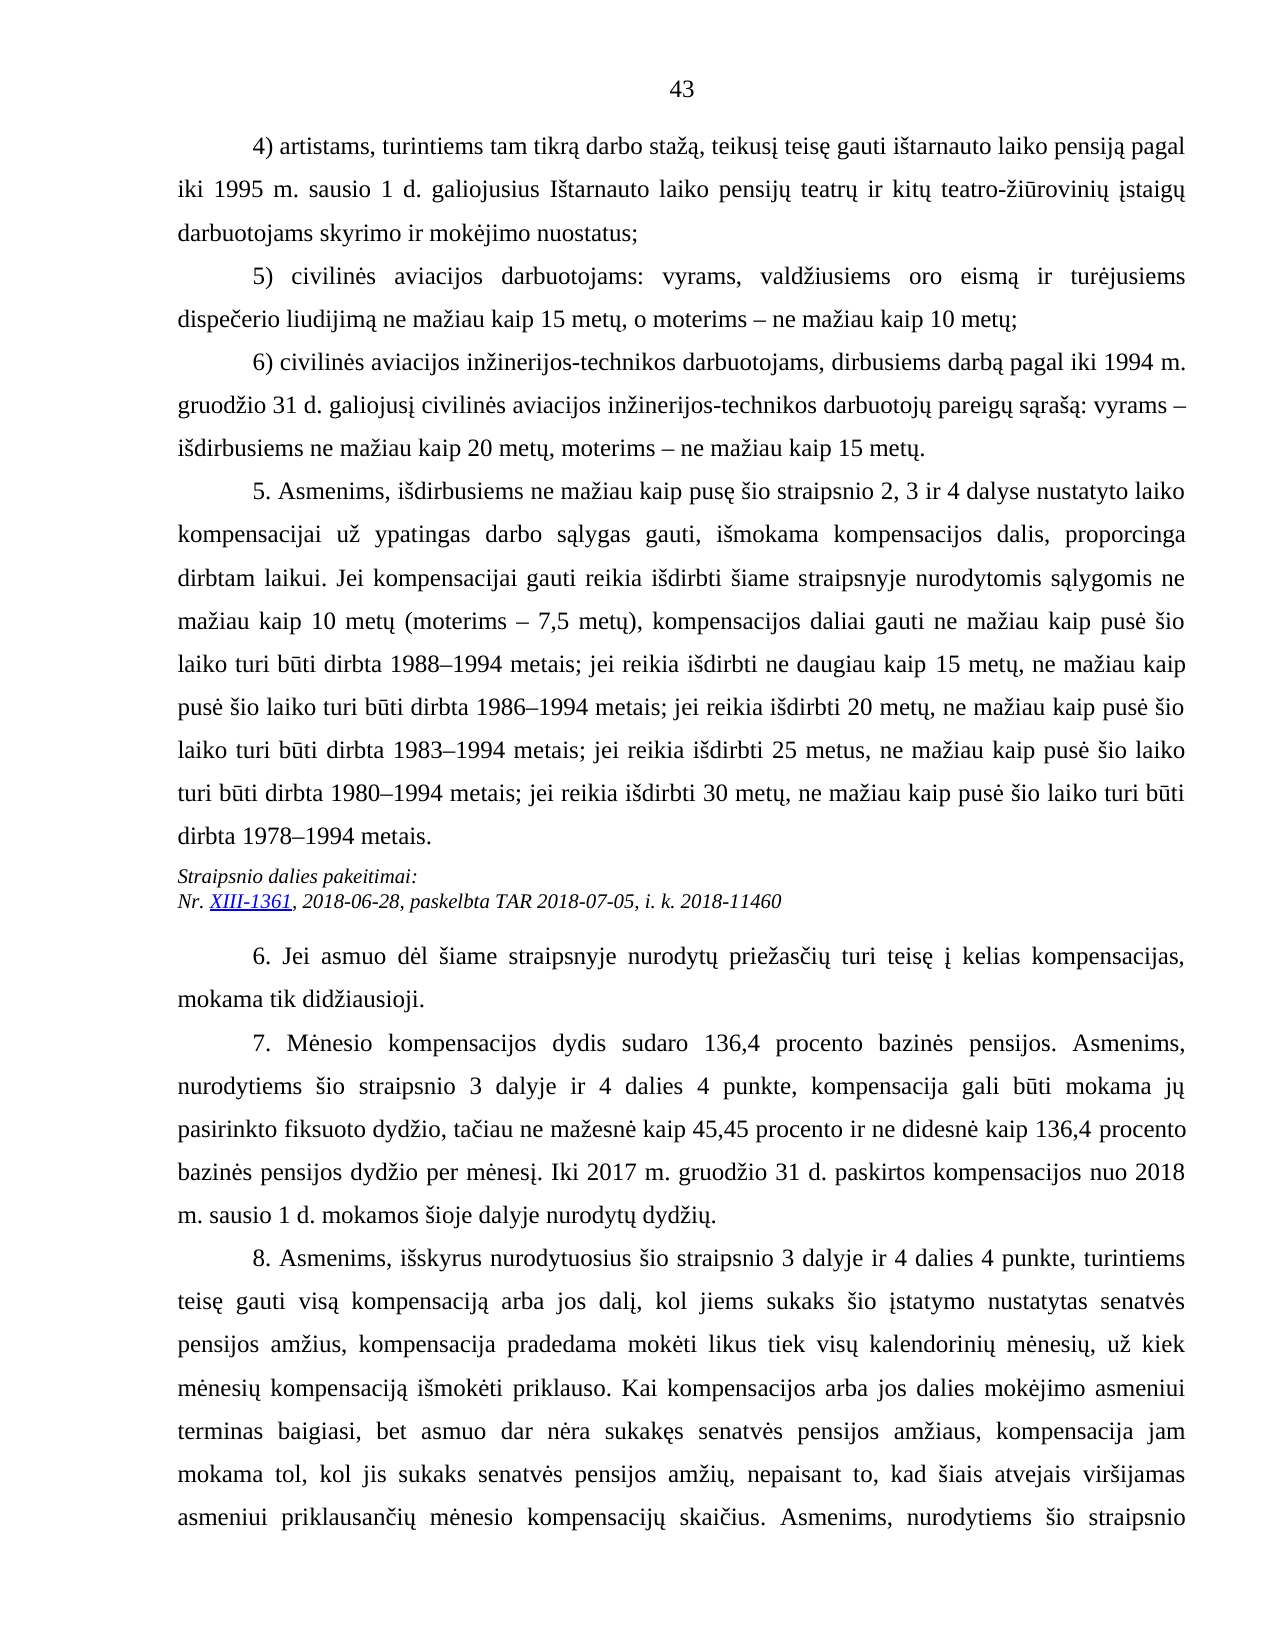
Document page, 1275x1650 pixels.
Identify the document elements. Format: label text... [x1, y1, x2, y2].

text 6) civilinės aviacijos inžinerijos-technikos darbuotojams, dirbusiems darbą pagal iki 1994 m. gruodžio 31 d. galiojusį civilinės aviacijos inžinerijos-technikos darbuotojų pareigų sąrašą: vyrams – išdirbusiems ne mažiau kaip 20 metų, moterims – ne mažiau kaip 15 metų. [177, 347, 1186, 462]
text 6. Jei asmuo dėl šiame straipsnyje nurodytų priežasčių turi teisę į kelias kompensacijas, mokama tik didžiausioji. [177, 941, 1186, 1013]
text 7. Mėnesio kompensacijos dydis sudaro 136,4 procento bazinės pensijos. Asmenims, nurodytiems šio straipsnio 3 dalyje ir 4 dalies 4 punkte, kompensacija gali būti mokama jų pasirinkto fiksuoto dydžio, tačiau ne mažesnė kaip 45,45 procento ir ne didesnė kaip 136,4 procento bazinės pensijos dydžio per mėnesį. Iki 2017 m. gruodžio 31 d. paskirtos kompensacijos nuo 2018 m. sausio 1 d. mokamos šioje dalyje nurodytų dydžių. [177, 1028, 1186, 1229]
text Straipsnio dalies pakeitimai: [177, 864, 1186, 888]
text 5) civilinės aviacijos darbuotojams: vyrams, valdžiusiems oro eismą ir turėjusiems dispečerio liudijimą ne mažiau kaip 15 metų, o moterims – ne mažiau kaip 10 metų; [177, 261, 1186, 333]
text 5. Asmenims, išdirbusiems ne mažiau kaip pusę šio straipsnio 2, 3 ir 4 dalyse nustatyto laiko kompensacijai už ypatingas darbo sąlygas gauti, išmokama kompensacijos dalis, proporcinga dirbtam laikui. Jei kompensacijai gauti reikia išdirbti šiame straipsnyje nurodytomis sąlygomis ne mažiau kaip 10 metų (moterims – 7,5 metų), kompensacijos daliai gauti ne mažiau kaip pusė šio laiko turi būti dirbta 1988–1994 metais; jei reikia išdirbti ne daugiau kaip 15 metų, ne mažiau kaip pusė šio laiko turi būti dirbta 1986–1994 metais; jei reikia išdirbti 20 metų, ne mažiau kaip pusė šio laiko turi būti dirbta 1983–1994 metais; jei reikia išdirbti 25 metus, ne mažiau kaip pusė šio laiko turi būti dirbta 1980–1994 metais; jei reikia išdirbti 30 metų, ne mažiau kaip pusė šio laiko turi būti dirbta 1978–1994 metais. [177, 476, 1186, 850]
text 8. Asmenims, išskyrus nurodytuosius šio straipsnio 3 dalyje ir 4 dalies 4 punkte, turintiems teisę gauti visą kompensaciją arba jos dalį, kol jiems sukaks šio įstatymo nustatytas senatvės pensijos amžius, kompensacija pradedama mokėti likus tiek visų kalendorinių mėnesių, už kiek mėnesių kompensaciją išmokėti priklauso. Kai kompensacijos arba jos dalies mokėjimo asmeniui terminas baigiasi, bet asmuo dar nėra sukakęs senatvės pensijos amžiaus, kompensacija jam mokama tol, kol jis sukaks senatvės pensijos amžių, nepaisant to, kad šiais atvejais viršijamas asmeniui priklausančių mėnesio kompensacijų skaičius. Asmenims, nurodytiems šio straipsnio [177, 1243, 1186, 1531]
text Nr. XIII-1361, 2018-06-28, paskelbta TAR 2018-07-05, i. k. 2018-11460 [177, 888, 1186, 913]
text 4) artistams, turintiems tam tikrą darbo stažą, teikusį teisę gauti ištarnauto laiko pensiją pagal iki 1995 m. sausio 1 d. galiojusius Ištarnauto laiko pensijų teatrų ir kitų teatro-žiūrovinių įstaigų darbuotojams skyrimo ir mokėjimo nuostatus; [177, 131, 1186, 246]
